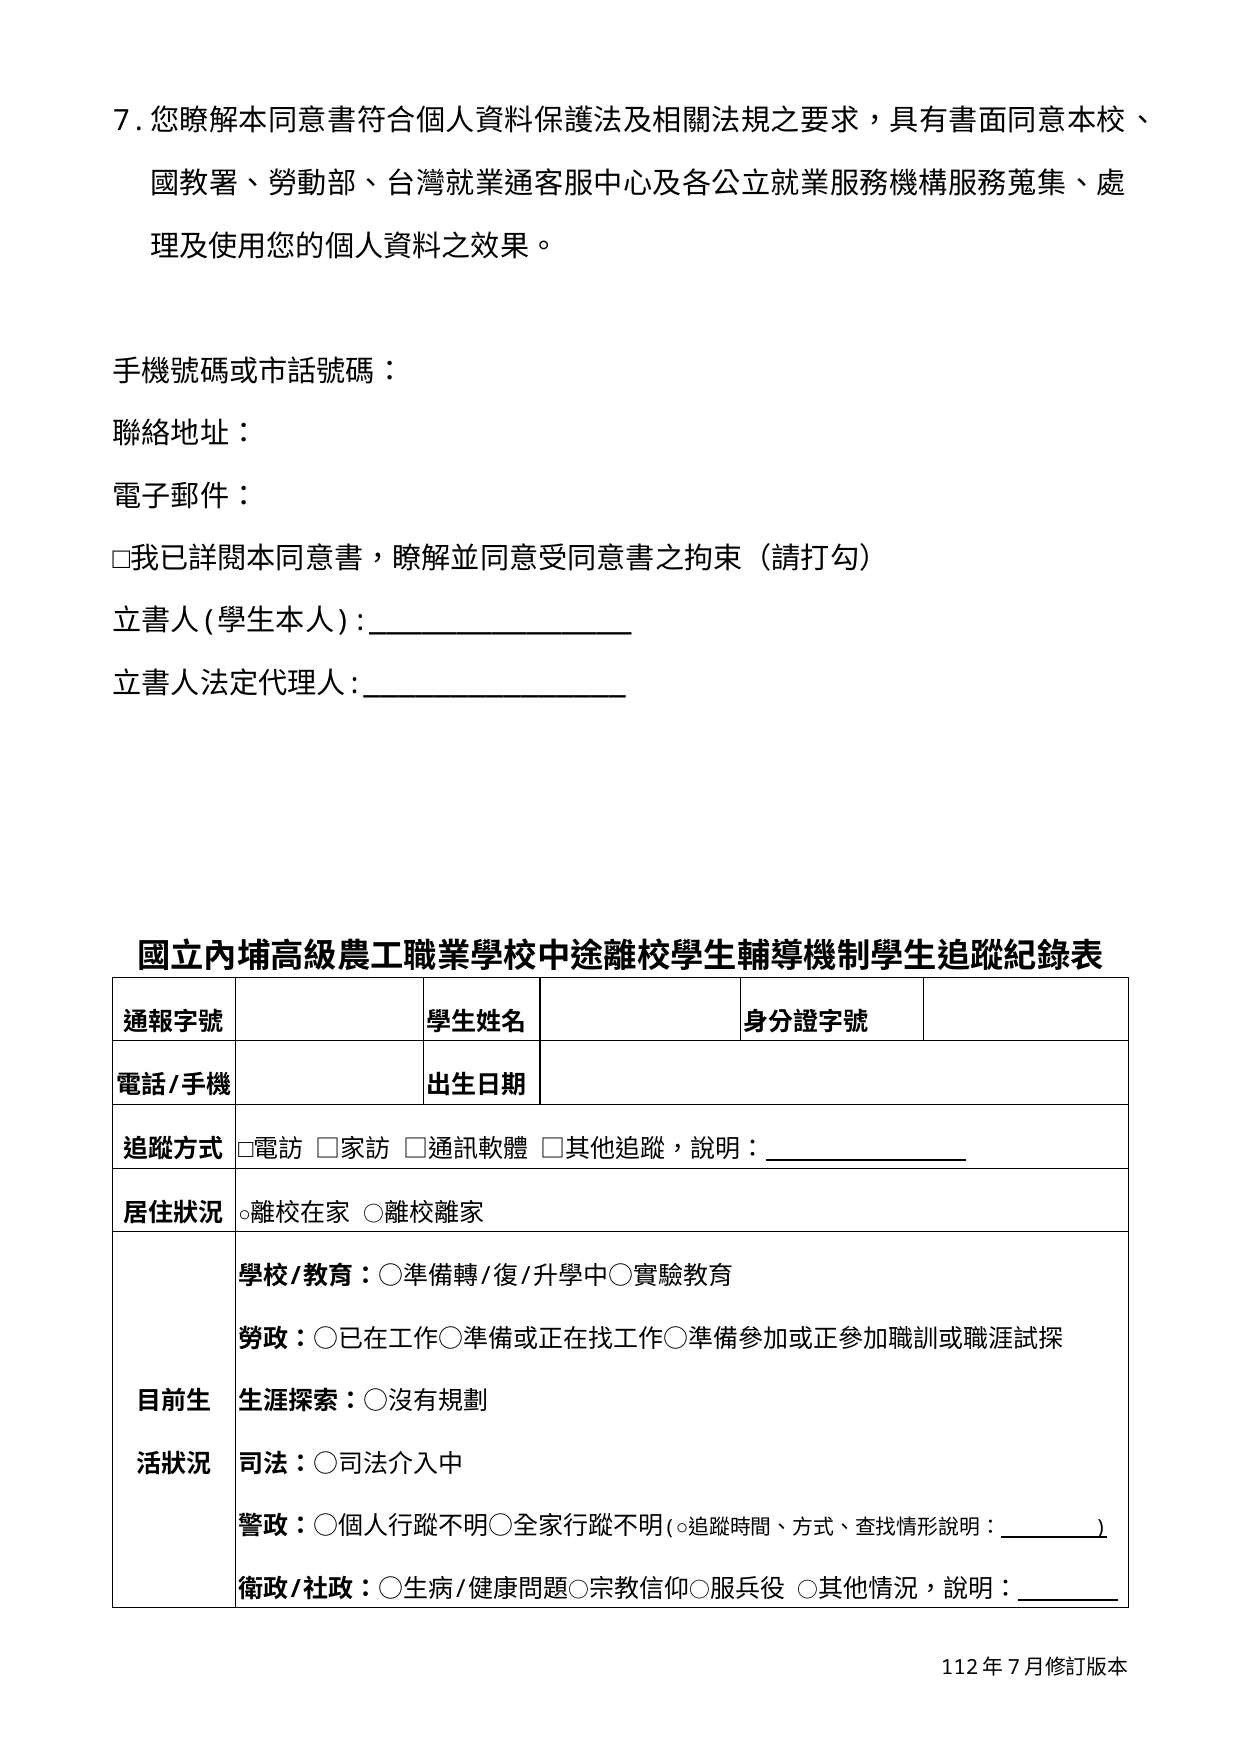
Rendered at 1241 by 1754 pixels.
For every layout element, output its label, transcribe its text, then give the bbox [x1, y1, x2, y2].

table_cell 出生日期 [424, 1041, 539, 1104]
text □我已詳閱本同意書，瞭解並同意受同意書之拘束（請打勾） [112, 514, 1128, 577]
text 電子郵件： [112, 452, 1128, 514]
table_cell 追蹤方式 [113, 1105, 235, 1167]
text 聯絡地址： [112, 389, 1128, 452]
list 您瞭解本同意書符合個人資料保護法及相關法規之要求，具有書面同意本校、國教署、勞動部、台灣就業通客服中心及各公立就業服務機構服務蒐集、處理及使用您的個人資料之效果。 [112, 77, 1128, 264]
table_cell 目前生 活狀況 [113, 1232, 235, 1607]
table_header [236, 978, 423, 1040]
table_header 通報字號 [113, 978, 235, 1040]
table_cell □電訪 □家訪 □通訊軟體 □其他追蹤，說明： [236, 1105, 1128, 1167]
table_header 學生姓名 [424, 978, 539, 1040]
text 立書人(學生本人):_______________ [112, 577, 1128, 639]
text 立書人法定代理人:_______________ [112, 639, 1128, 702]
table_header [924, 978, 1128, 1040]
table_cell 學校/教育：○準備轉/復/升學中○實驗教育 勞政：○已在工作○準備或正在找工作○準備參加或正參加職訓或職涯試探 生涯探索：○沒有規劃 司法：○司法介入中 警政：○個人行蹤不明○全家行蹤不明(○追蹤時間、方式、查找情形說明： ) 衛政/社政：○生病/健康問題○宗教信仰○服兵役 ○其他情況，說明： [236, 1232, 1128, 1607]
table_cell 居住狀況 [113, 1169, 235, 1231]
text 國立內埔高級農工職業學校中途離校學生輔導機制學生追蹤紀錄表 [112, 929, 1128, 977]
text 手機號碼或市話號碼： [112, 327, 1128, 389]
table_cell 電話/手機 [113, 1041, 235, 1104]
table_cell [236, 1041, 423, 1104]
table_cell ○離校在家 ○離校離家 [236, 1169, 1128, 1231]
table_cell [541, 1041, 1128, 1104]
table_header [541, 978, 740, 1040]
table_header 身分證字號 [741, 978, 923, 1040]
